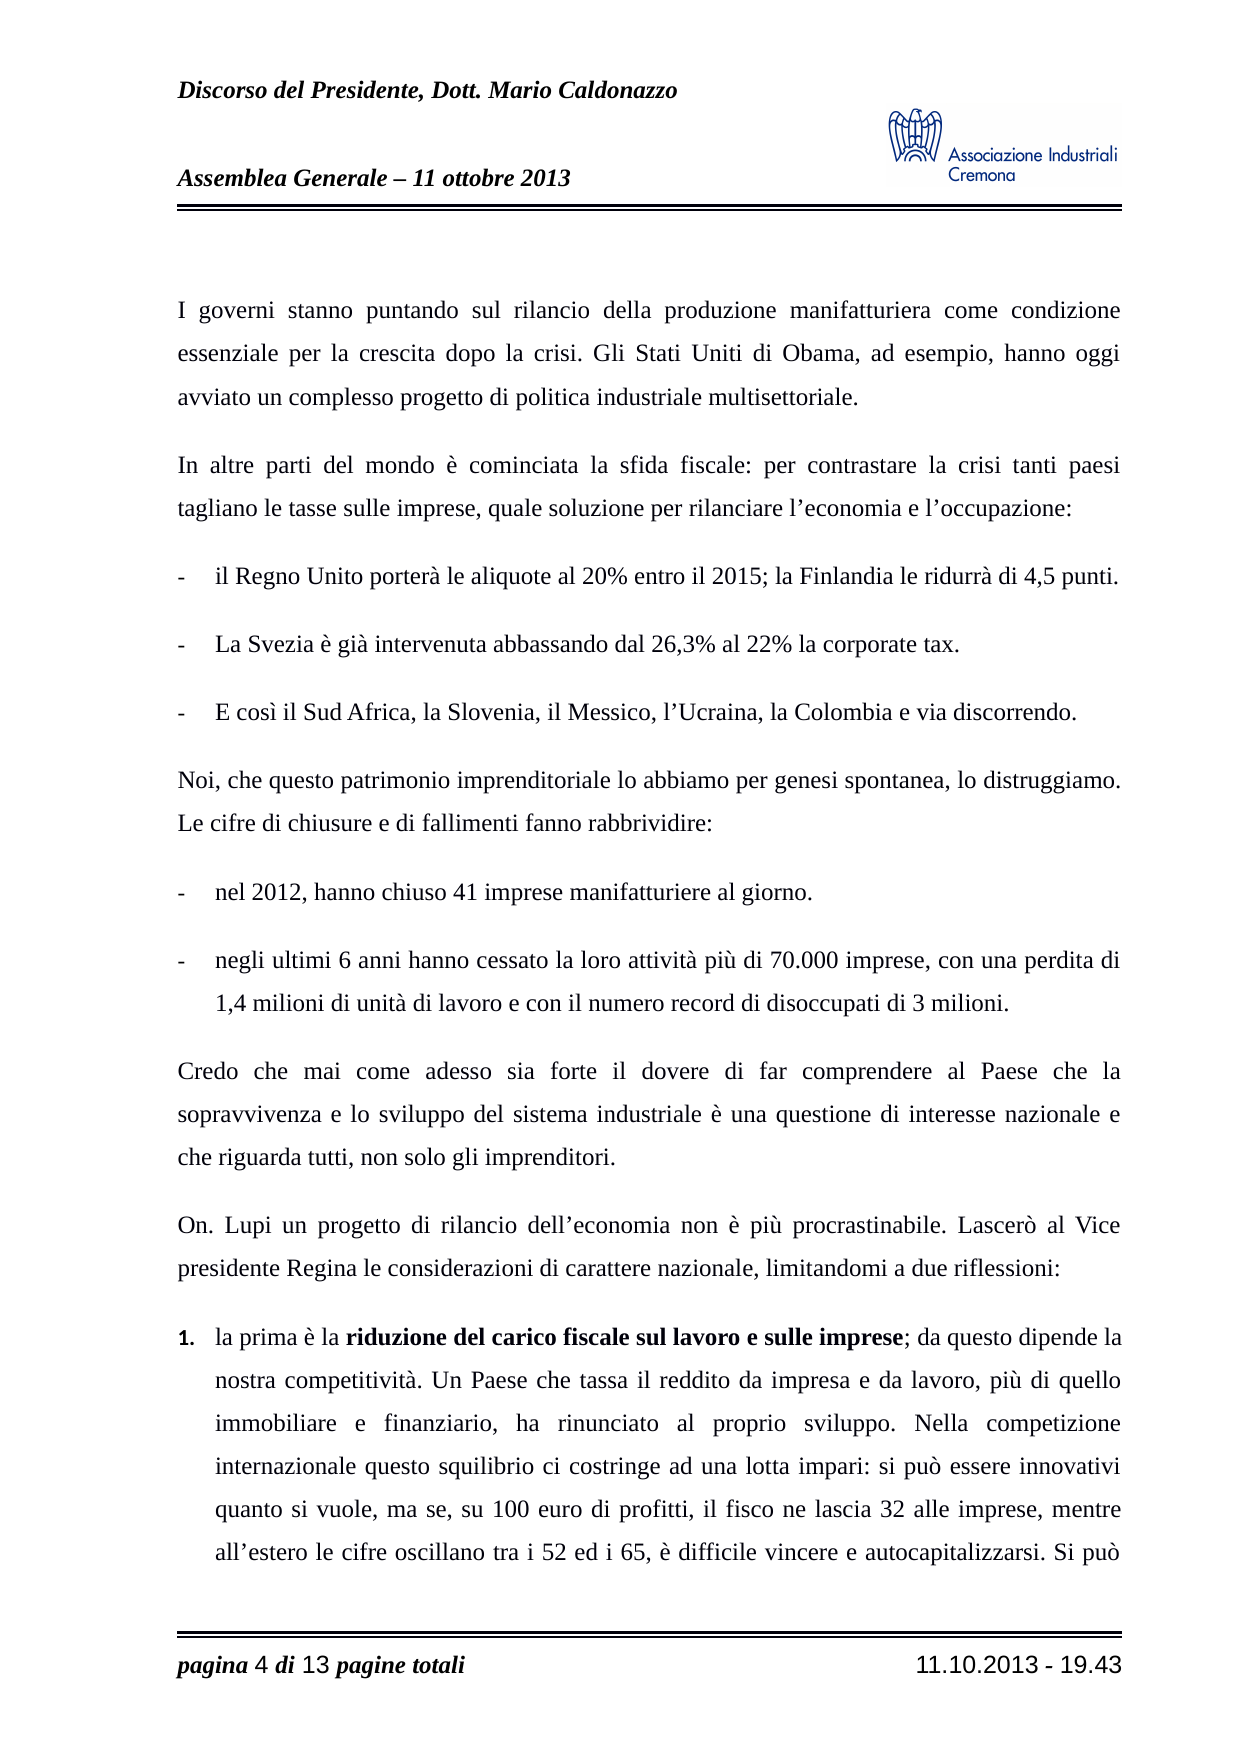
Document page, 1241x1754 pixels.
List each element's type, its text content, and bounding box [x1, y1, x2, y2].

text In altre parti del mondo è cominciata la sfida fiscale: per contrastare la crisi tanti paesi tagliano le tasse sulle imprese, quale soluzione per rilanciare l’economia e l’occupazione: [177, 450, 1122, 522]
text On. Lupi un progetto di rilancio dell’economia non è più procrastinabile. Lascerò al Vice presidente Regina le considerazioni di carattere nazionale, limitandomi a due riflessioni: [177, 1210, 1122, 1282]
text Noi, che questo patrimonio imprenditoriale lo abbiamo per genesi spontanea, lo distruggiamo. Le cifre di chiusure e di fallimenti fanno rabbrividire: [177, 765, 1122, 837]
list nel 2012, hanno chiuso 41 imprese manifatturiere al giorno. [177, 877, 1122, 905]
list La Svezia è già intervenuta abbassando dal 26,3% al 22% la corporate tax. [177, 629, 1122, 658]
list E così il Sud Africa, la Slovenia, il Messico, l’Ucraina, la Colombia e via discorrendo. [177, 697, 1122, 726]
picture [886, 103, 1123, 187]
list negli ultimi 6 anni hanno cessato la loro attività più di 70.000 imprese, con una perdita di 1,4 milioni di unità di lavoro e con il numero record di disoccupati di 3 milioni. [177, 945, 1122, 1017]
text Credo che mai come adesso sia forte il dovere di far comprendere al Paese che la sopravvivenza e lo sviluppo del sistema industriale è una questione di interesse nazionale e che riguarda tutti, non solo gli imprenditori. [177, 1056, 1122, 1171]
text I governi stanno puntando sul rilancio della produzione manifatturiera come condizione essenziale per la crescita dopo la crisi. Gli Stati Uniti di Obama, ad esempio, hanno oggi avviato un complesso progetto di politica industriale multisettoriale. [177, 295, 1122, 410]
list la prima è la riduzione del carico fiscale sul lavoro e sulle imprese; da questo dipende la nostra competitività. Un Paese che tassa il reddito da impresa e da lavoro, più di quello immobiliare e finanziario, ha rinunciato al proprio sviluppo. Nella competizione internazionale questo squilibrio ci costringe ad una lotta impari: si può essere innovativi quanto si vuole, ma se, su 100 euro di profitti, il fisco ne lascia 32 alle imprese, mentre all’estero le cifre oscillano tra i 52 ed i 65, è difficile vincere e autocapitalizzarsi. Si può [177, 1322, 1122, 1566]
list il Regno Unito porterà le aliquote al 20% entro il 2015; la Finlandia le ridurrà di 4,5 punti. [177, 561, 1122, 590]
